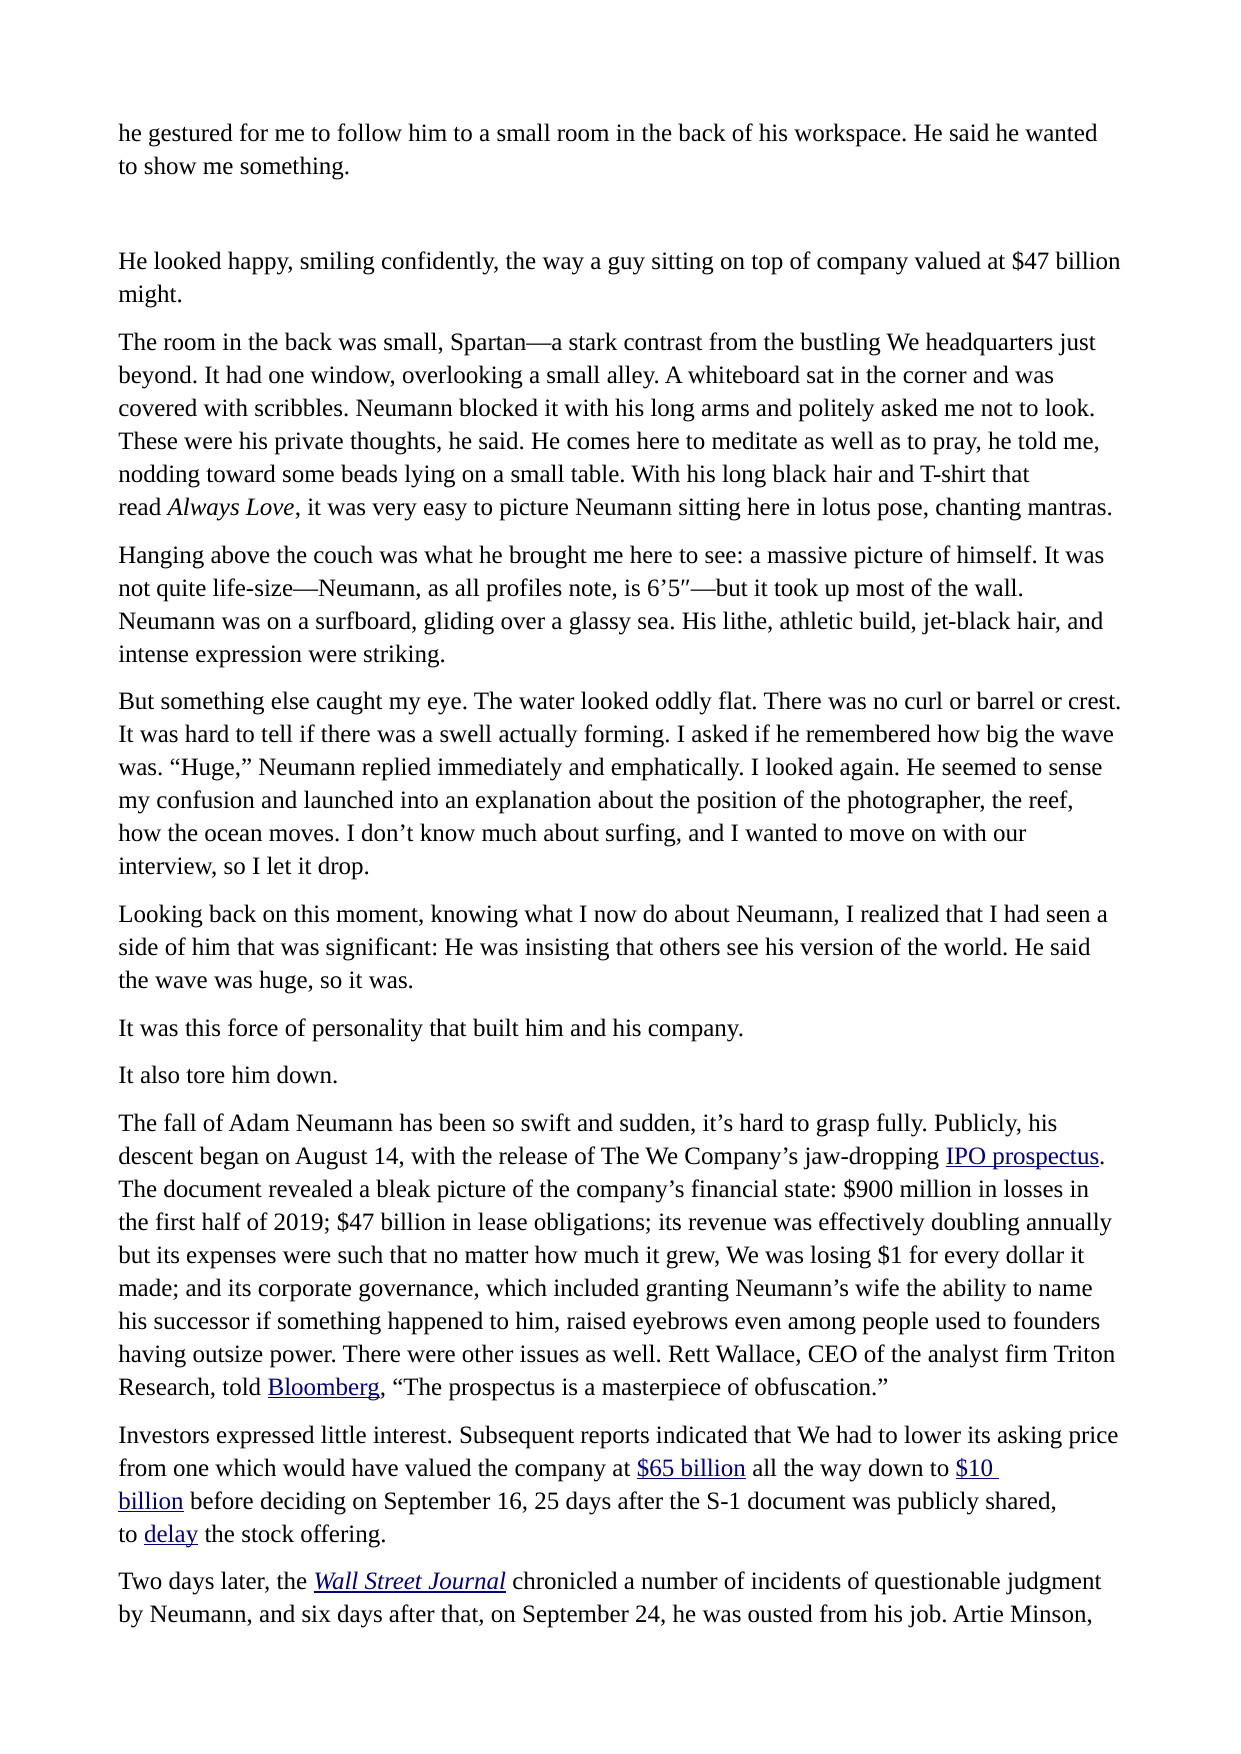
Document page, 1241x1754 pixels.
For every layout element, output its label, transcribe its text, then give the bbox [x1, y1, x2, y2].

text Two days later, the Wall Street Journal chronicled a number of incidents of questionable judgment by Neumann, and six days after that, on September 24, he was ousted from his job. Artie Minson, [118, 1566, 1122, 1628]
text he gestured for me to follow him to a small room in the back of his workspace. He said he wanted to show me something. [118, 118, 1122, 180]
text It was this force of personality that built him and his company. [118, 1013, 1122, 1041]
text He looked happy, smiling confidently, the way a guy sitting on top of company valued at $47 billion might. [118, 246, 1122, 308]
text Investors expressed little interest. Subsequent reports indicated that We had to lower its asking price from one which would have valued the company at $65 billion all the way down to $10 billion before deciding on September 16, 25 days after the S-1 document was publicly shared, to delay the stock offering. [118, 1420, 1122, 1547]
text Hanging above the couch was what he brought me here to see: a massive picture of himself. It was not quite life-size—Neumann, as all profiles note, is 6’5″—but it took up most of the wall. Neumann was on a surfboard, gliding over a glassy sea. His lithe, athletic build, jet-black hair, and intense expression were striking. [118, 540, 1122, 667]
text The room in the back was small, Spartan—a stark contrast from the bustling We headquarters just beyond. It had one window, overlooking a small alley. A whiteboard sat in the corner and was covered with scribbles. Neumann blocked it with his long arms and politely asked me not to look. These were his private thoughts, he said. He comes here to meditate as well as to pray, he told me, nodding toward some beads lying on a small table. With his long black hair and T-shirt that read Always Love, it was very easy to picture Neumann sitting here in lotus pose, chanting mantras. [118, 327, 1122, 521]
text The fall of Adam Neumann has been so swift and sudden, it’s hard to grasp fully. Publicly, his descent began on August 14, with the release of The We Company’s jaw-dropping IPO prospectus. The document revealed a bleak picture of the company’s financial state: $900 million in losses in the first half of 2019; $47 billion in lease obligations; its revenue was effectively doubling annually but its expenses were such that no matter how much it grew, We was losing $1 for every dollar it made; and its corporate governance, which included granting Neumann’s wife the ability to name his successor if something happened to him, raised eyebrows even among people used to founders having outsize power. There were other issues as well. Rett Wallace, CEO of the analyst firm Triton Research, told Bloomberg, “The prospectus is a masterpiece of obfuscation.” [118, 1108, 1122, 1401]
text But something else caught my eye. The water looked oddly flat. There was no curl or barrel or crest. It was hard to tell if there was a swell actually forming. I asked if he remembered how big the wave was. “Huge,” Neumann replied immediately and emphatically. I looked again. He seemed to sense my confusion and launched into an explanation about the position of the photographer, the reef, how the ocean moves. I don’t know much about surfing, and I wanted to move on with our interview, so I let it drop. [118, 686, 1122, 880]
text Looking back on this moment, knowing what I now do about Neumann, I realized that I had seen a side of him that was significant: He was insisting that others see his version of the world. He said the wave was huge, so it was. [118, 899, 1122, 994]
text It also tore him down. [118, 1060, 1122, 1089]
